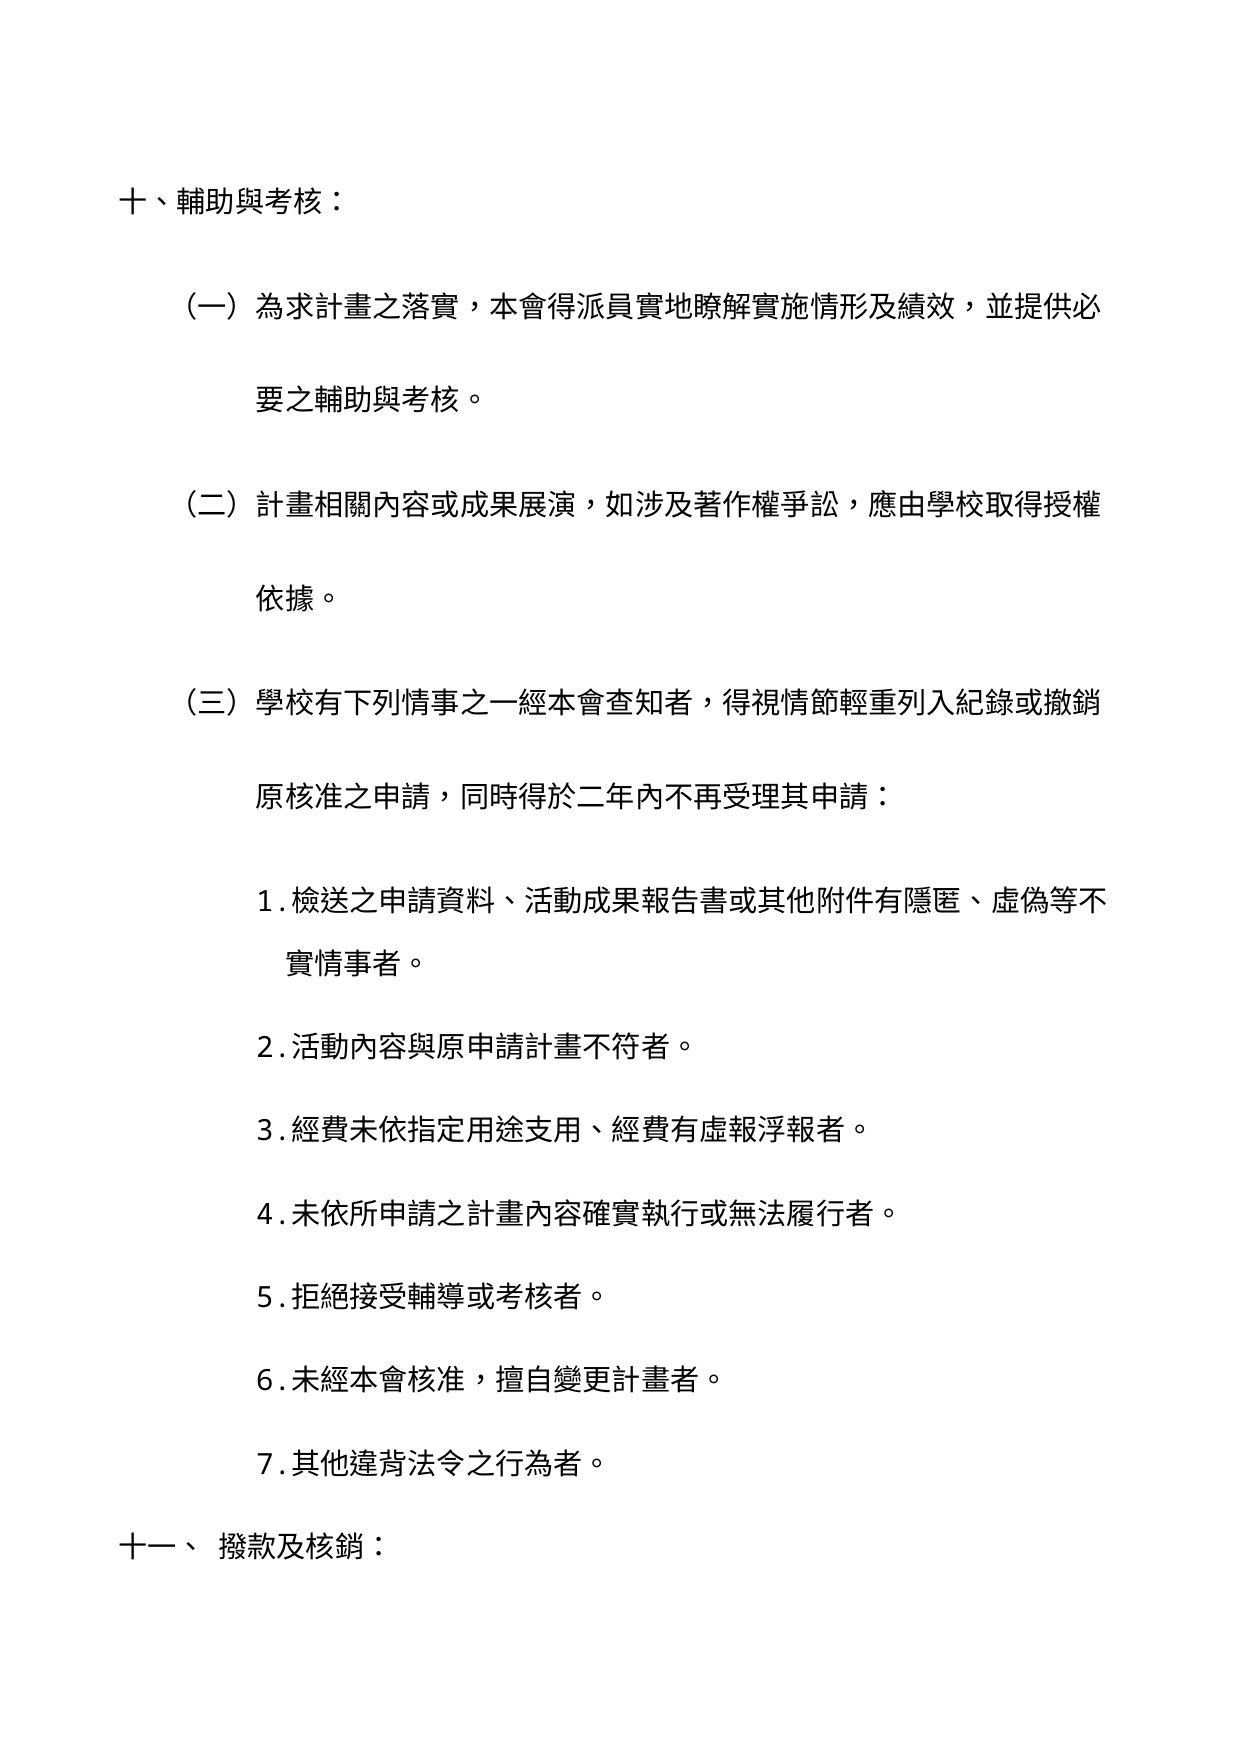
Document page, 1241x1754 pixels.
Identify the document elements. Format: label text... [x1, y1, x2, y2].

text 6.未經本會核准，擅自變更計畫者。 [256, 1337, 1122, 1399]
text （三）學校有下列情事之一經本會查知者，得視情節輕重列入紀錄或撤銷原核准之申請，同時得於二年內不再受理其申請： [168, 659, 1122, 815]
text 十一、 撥款及核銷： [118, 1503, 1122, 1566]
text 3.經費未依指定用途支用、經費有虛報浮報者。 [256, 1087, 1122, 1149]
text 1.檢送之申請資料、活動成果報告書或其他附件有隱匿、虛偽等不實情事者。 [256, 857, 1122, 982]
text 十、輔助與考核： [118, 158, 1122, 221]
text （一）為求計畫之落實，本會得派員實地瞭解實施情形及績效，並提供必要之輔助與考核。 [168, 263, 1122, 419]
text 7.其他違背法令之行為者。 [256, 1420, 1122, 1482]
text 2.活動內容與原申請計畫不符者。 [256, 1003, 1122, 1066]
text （二）計畫相關內容或成果展演，如涉及著作權爭訟，應由學校取得授權依據。 [168, 461, 1122, 617]
text 4.未依所申請之計畫內容確實執行或無法履行者。 [256, 1170, 1122, 1232]
text 5.拒絕接受輔導或考核者。 [256, 1253, 1122, 1316]
